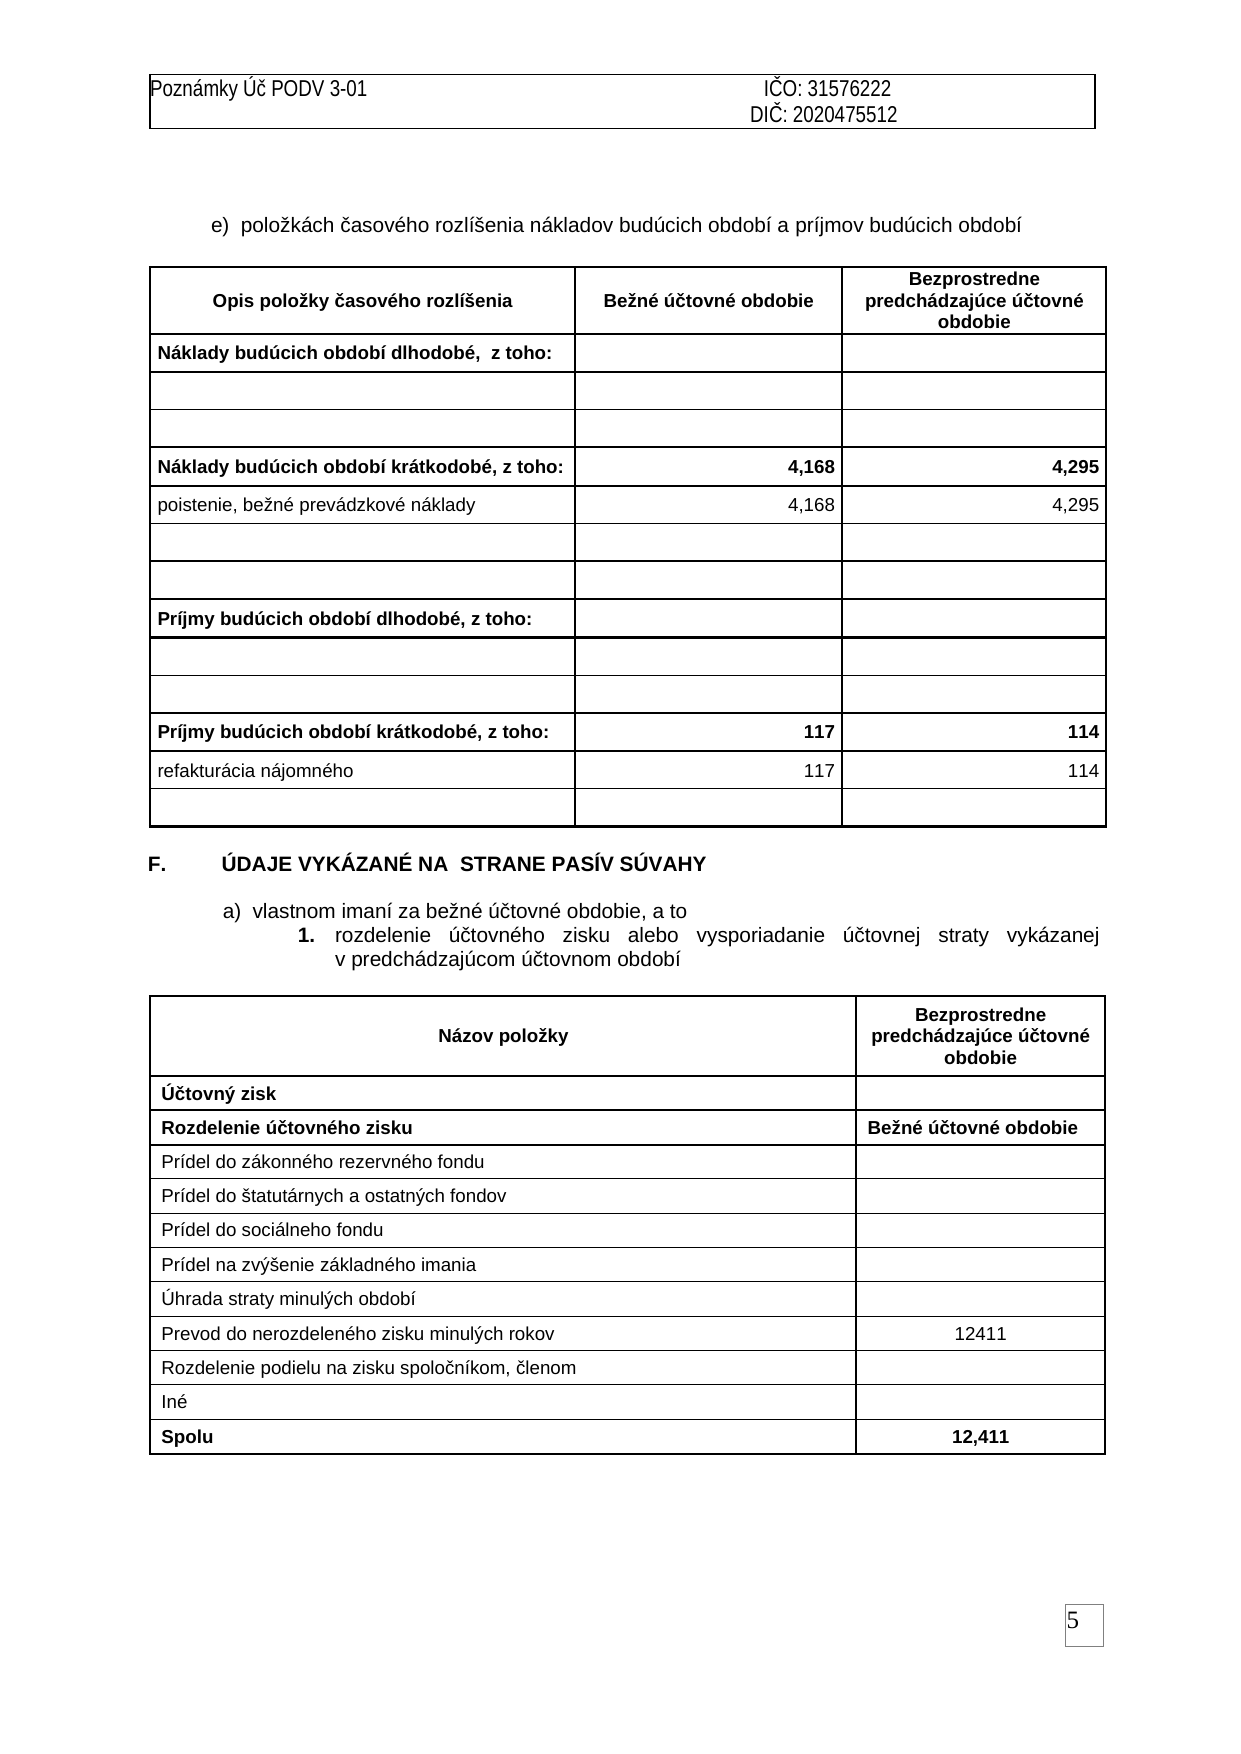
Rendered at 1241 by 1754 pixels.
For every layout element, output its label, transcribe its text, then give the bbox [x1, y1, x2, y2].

list rozdelenie účtovného zisku alebo vysporiadanie účtovnej straty vykázanej v predchádzajúcom účtovnom období [298, 923, 1100, 971]
text F. ÚDAJE VYKÁZANÉ NA STRANE PASÍV SÚVAHY [148, 851, 1100, 875]
table_cell [843, 562, 1105, 598]
table_cell [576, 600, 841, 636]
table_cell Príjmy budúcich období krátkodobé, z toho: [151, 714, 574, 750]
table_cell Iné [151, 1385, 855, 1419]
table_cell [843, 524, 1105, 560]
table_cell [576, 410, 841, 446]
table_header Názov položky [151, 997, 855, 1075]
table_cell [151, 373, 574, 409]
table_cell [576, 335, 841, 371]
table_cell [576, 373, 841, 409]
table_cell [843, 676, 1105, 712]
table_cell poistenie, bežné prevádzkové náklady [151, 487, 574, 523]
table_header Bezprostredne predchádzajúce účtovné obdobie [857, 997, 1104, 1075]
table_cell Bežné účtovné obdobie [857, 1111, 1104, 1144]
table_cell [576, 639, 841, 674]
table_cell [151, 676, 574, 712]
table_cell Náklady budúcich období dlhodobé, z toho: [151, 335, 574, 371]
table_cell refakturácia nájomného [151, 752, 574, 788]
table_cell 4 168 [576, 448, 841, 484]
table_cell 117 [576, 752, 841, 788]
table_cell [843, 373, 1105, 409]
table_cell Prídel do zákonného rezervného fondu [151, 1146, 855, 1178]
table_cell [857, 1385, 1104, 1419]
table_cell Spolu [151, 1420, 855, 1453]
table_cell [576, 789, 841, 825]
text e) položkách časového rozlíšenia nákladov budúcich období a príjmov budúcich období [148, 213, 1100, 237]
table_cell Príjmy budúcich období dlhodobé, z toho: [151, 600, 574, 636]
table_cell 4 295 [843, 448, 1105, 484]
table_cell 114 [843, 714, 1105, 750]
table_cell [843, 639, 1105, 674]
table_cell [151, 639, 574, 674]
table_cell 12411 [857, 1317, 1104, 1350]
table_header Bežné účtovné obdobie [576, 268, 841, 333]
table_cell [843, 600, 1105, 636]
table_cell [857, 1179, 1104, 1212]
table_cell [857, 1248, 1104, 1281]
table_cell [151, 410, 574, 446]
table_cell Rozdelenie podielu na zisku spoločníkom, členom [151, 1351, 855, 1384]
table_cell [576, 676, 841, 712]
table_cell Úhrada straty minulých období [151, 1282, 855, 1316]
table_cell Prídel do štatutárnych a ostatných fondov [151, 1179, 855, 1212]
table_cell 4 295 [843, 487, 1105, 523]
table_cell [857, 1077, 1104, 1109]
table_cell Prevod do nerozdeleného zisku minulých rokov [151, 1317, 855, 1350]
table_cell [857, 1282, 1104, 1316]
table_cell Rozdelenie účtovného zisku [151, 1111, 855, 1144]
table_cell [857, 1146, 1104, 1178]
table_cell [857, 1214, 1104, 1247]
table_cell [151, 562, 574, 598]
table_cell Prídel do sociálneho fondu [151, 1214, 855, 1247]
table_cell Účtovný zisk [151, 1077, 855, 1109]
table_cell [857, 1351, 1104, 1384]
table_cell [576, 562, 841, 598]
table_cell [151, 789, 574, 825]
table_cell Prídel na zvýšenie základného imania [151, 1248, 855, 1281]
table_cell [151, 524, 574, 560]
table_cell 4 168 [576, 487, 841, 523]
table_cell [843, 335, 1105, 371]
table_header Bezprostredne predchádzajúce účtovné obdobie [843, 268, 1105, 333]
table_cell [843, 410, 1105, 446]
table_cell 12 411 [857, 1420, 1104, 1453]
list vlastnom imaní za bežné účtovné obdobie, a to [223, 899, 1100, 923]
table_cell Náklady budúcich období krátkodobé, z toho: [151, 448, 574, 484]
table_cell [576, 524, 841, 560]
table_cell [843, 789, 1105, 825]
table_header Opis položky časového rozlíšenia [151, 268, 574, 333]
table_cell 114 [843, 752, 1105, 788]
table_cell 117 [576, 714, 841, 750]
